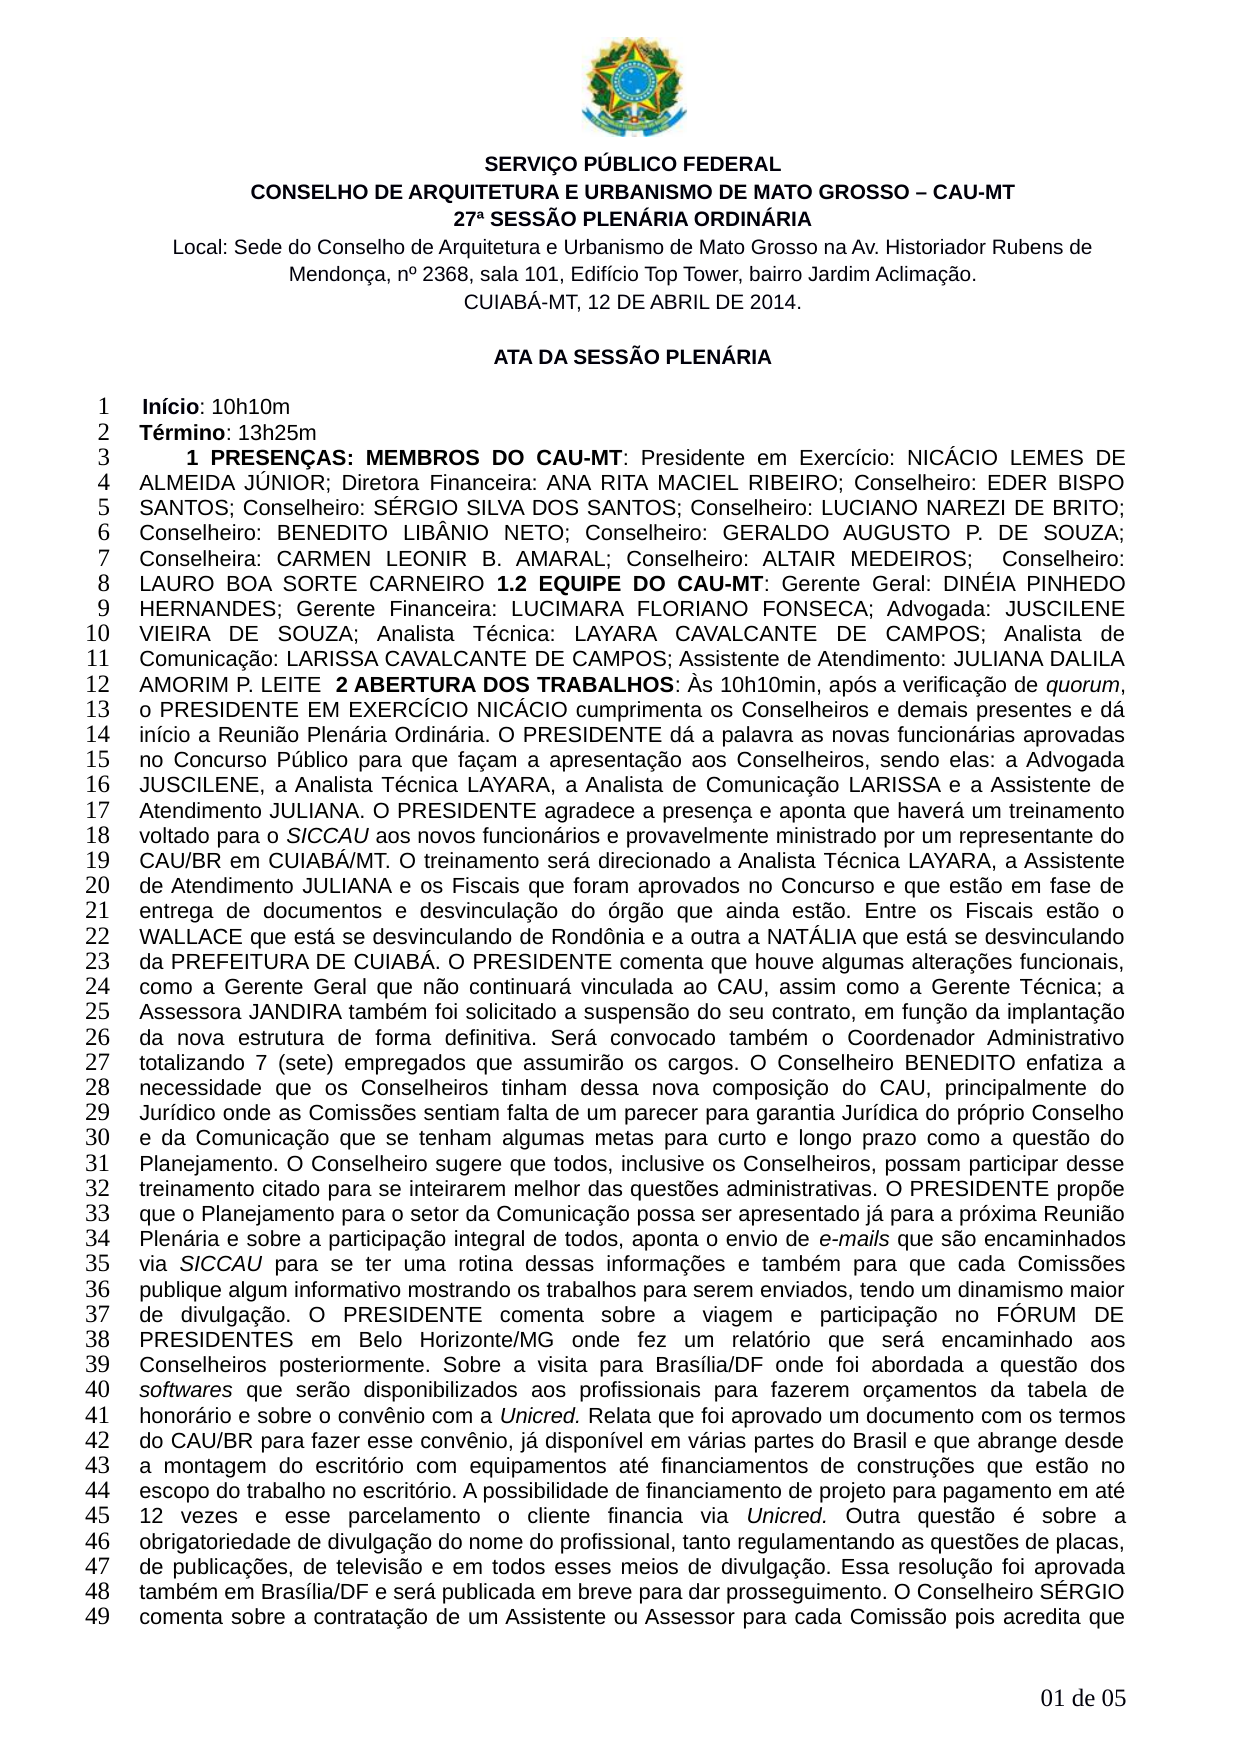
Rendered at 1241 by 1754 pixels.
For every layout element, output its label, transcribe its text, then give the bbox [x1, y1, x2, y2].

text Término: 13h25m [139, 419, 1123, 444]
text 27ª SESSÃO PLENÁRIA ORDINÁRIA [139, 207, 1126, 231]
text Início: 10h10m [142, 394, 1123, 419]
text CONSELHO DE ARQUITETURA E URBANISMO DE MATO GROSSO – CAU-MT [139, 180, 1126, 204]
text CUIABÁ-MT, 12 DE ABRIL DE 2014. [139, 290, 1126, 314]
text SERVIÇO PÚBLICO FEDERAL [139, 152, 1126, 176]
text 1 PRESENÇAS: MEMBROS DO CAU-MT: Presidente em Exercício: NICÁCIO LEMES DE ALMEIDA JÚNIOR; Diretora Financeira: ANA RITA MACIEL RIBEIRO; Conselheiro: EDER BISPO SANTOS; Conselheiro: SÉRGIO SILVA DOS SANTOS; Conselheiro: LUCIANO NAREZI DE BRITO; Conselheiro: BENEDITO LIBÂNIO NETO; Conselheiro: GERALDO AUGUSTO P. DE SOUZA; Conselheira: CARMEN LEONIR B. AMARAL; Conselheiro: ALTAIR MEDEIROS; Conselheiro: LAURO BOA SORTE CARNEIRO 1.2 EQUIPE DO CAU-MT: Gerente Geral: DINÉIA PINHEDO HERNANDES; Gerente Financeira: LUCIMARA FLORIANO FONSECA; Advogada: JUSCILENE VIEIRA DE SOUZA; Analista Técnica: LAYARA CAVALCANTE DE CAMPOS; Analista de Comunicação: LARISSA CAVALCANTE DE CAMPOS; Assistente de Atendimento: JULIANA DALILA AMORIM P. LEITE 2 ABERTURA DOS TRABALHOS: Às 10h10min, após a verificação de quorum, o PRESIDENTE EM EXERCÍCIO NICÁCIO cumprimenta os Conselheiros e demais presentes e dá início a Reunião Plenária Ordinária. O PRESIDENTE dá a palavra as novas funcionárias aprovadas no Concurso Público para que façam a apresentação aos Conselheiros, sendo elas: a Advogada JUSCILENE, a Analista Técnica LAYARA, a Analista de Comunicação LARISSA e a Assistente de Atendimento JULIANA. O PRESIDENTE agradece a presença e aponta que haverá um treinamento voltado para o SICCAU aos novos funcionários e provavelmente ministrado por um representante do CAU/BR em CUIABÁ/MT. O treinamento será direcionado a Analista Técnica LAYARA, a Assistente de Atendimento JULIANA e os Fiscais que foram aprovados no Concurso e que estão em fase de entrega de documentos e desvinculação do órgão que ainda estão. Entre os Fiscais estão o WALLACE que está se desvinculando de Rondônia e a outra a NATÁLIA que está se desvinculando da PREFEITURA DE CUIABÁ. O PRESIDENTE comenta que houve algumas alterações funcionais, como a Gerente Geral que não continuará vinculada ao CAU, assim como a Gerente Técnica; a Assessora JANDIRA também foi solicitado a suspensão do seu contrato, em função da implantação da nova estrutura de forma definitiva. Será convocado também o Coordenador Administrativo totalizando 7 (sete) empregados que assumirão os cargos. O Conselheiro BENEDITO enfatiza a necessidade que os Conselheiros tinham dessa nova composição do CAU, principalmente do Jurídico onde as Comissões sentiam falta de um parecer para garantia Jurídica do próprio Conselho e da Comunicação que se tenham algumas metas para curto e longo prazo como a questão do Planejamento. O Conselheiro sugere que todos, inclusive os Conselheiros, possam participar desse treinamento citado para se inteirarem melhor das questões administrativas. O PRESIDENTE propõe que o Planejamento para o setor da Comunicação possa ser apresentado já para a próxima Reunião Plenária e sobre a participação integral de todos, aponta o envio de e-mails que são encaminhados via SICCAU para se ter uma rotina dessas informações e também para que cada Comissões publique algum informativo mostrando os trabalhos para serem enviados, tendo um dinamismo maior de divulgação. O PRESIDENTE comenta sobre a viagem e participação no FÓRUM DE PRESIDENTES em Belo Horizonte/MG onde fez um relatório que será encaminhado aos Conselheiros posteriormente. Sobre a visita para Brasília/DF onde foi abordada a questão dos softwares que serão disponibilizados aos profissionais para fazerem orçamentos da tabela de honorário e sobre o convênio com a Unicred. Relata que foi aprovado um documento com os termos do CAU/BR para fazer esse convênio, já disponível em várias partes do Brasil e que abrange desde a montagem do escritório com equipamentos até financiamentos de construções que estão no escopo do trabalho no escritório. A possibilidade de financiamento de projeto para pagamento em até 12 vezes e esse parcelamento o cliente financia via Unicred. Outra questão é sobre a obrigatoriedade de divulgação do nome do profissional, tanto regulamentando as questões de placas, de publicações, de televisão e em todos esses meios de divulgação. Essa resolução foi aprovada também em Brasília/DF e será publicada em breve para dar prosseguimento. O Conselheiro SÉRGIO comenta sobre a contratação de um Assistente ou Assessor para cada Comissão pois acredita que [139, 444, 1126, 1629]
text Local: Sede do Conselho de Arquitetura e Urbanismo de Mato Grosso na Av. Historiador Rubens de Mendonça, nº 2368, sala 101, Edifício Top Tower, bairro Jardim Aclimação. [139, 235, 1126, 286]
picture [581, 37, 688, 137]
text ATA DA SESSÃO PLENÁRIA [139, 345, 1126, 369]
